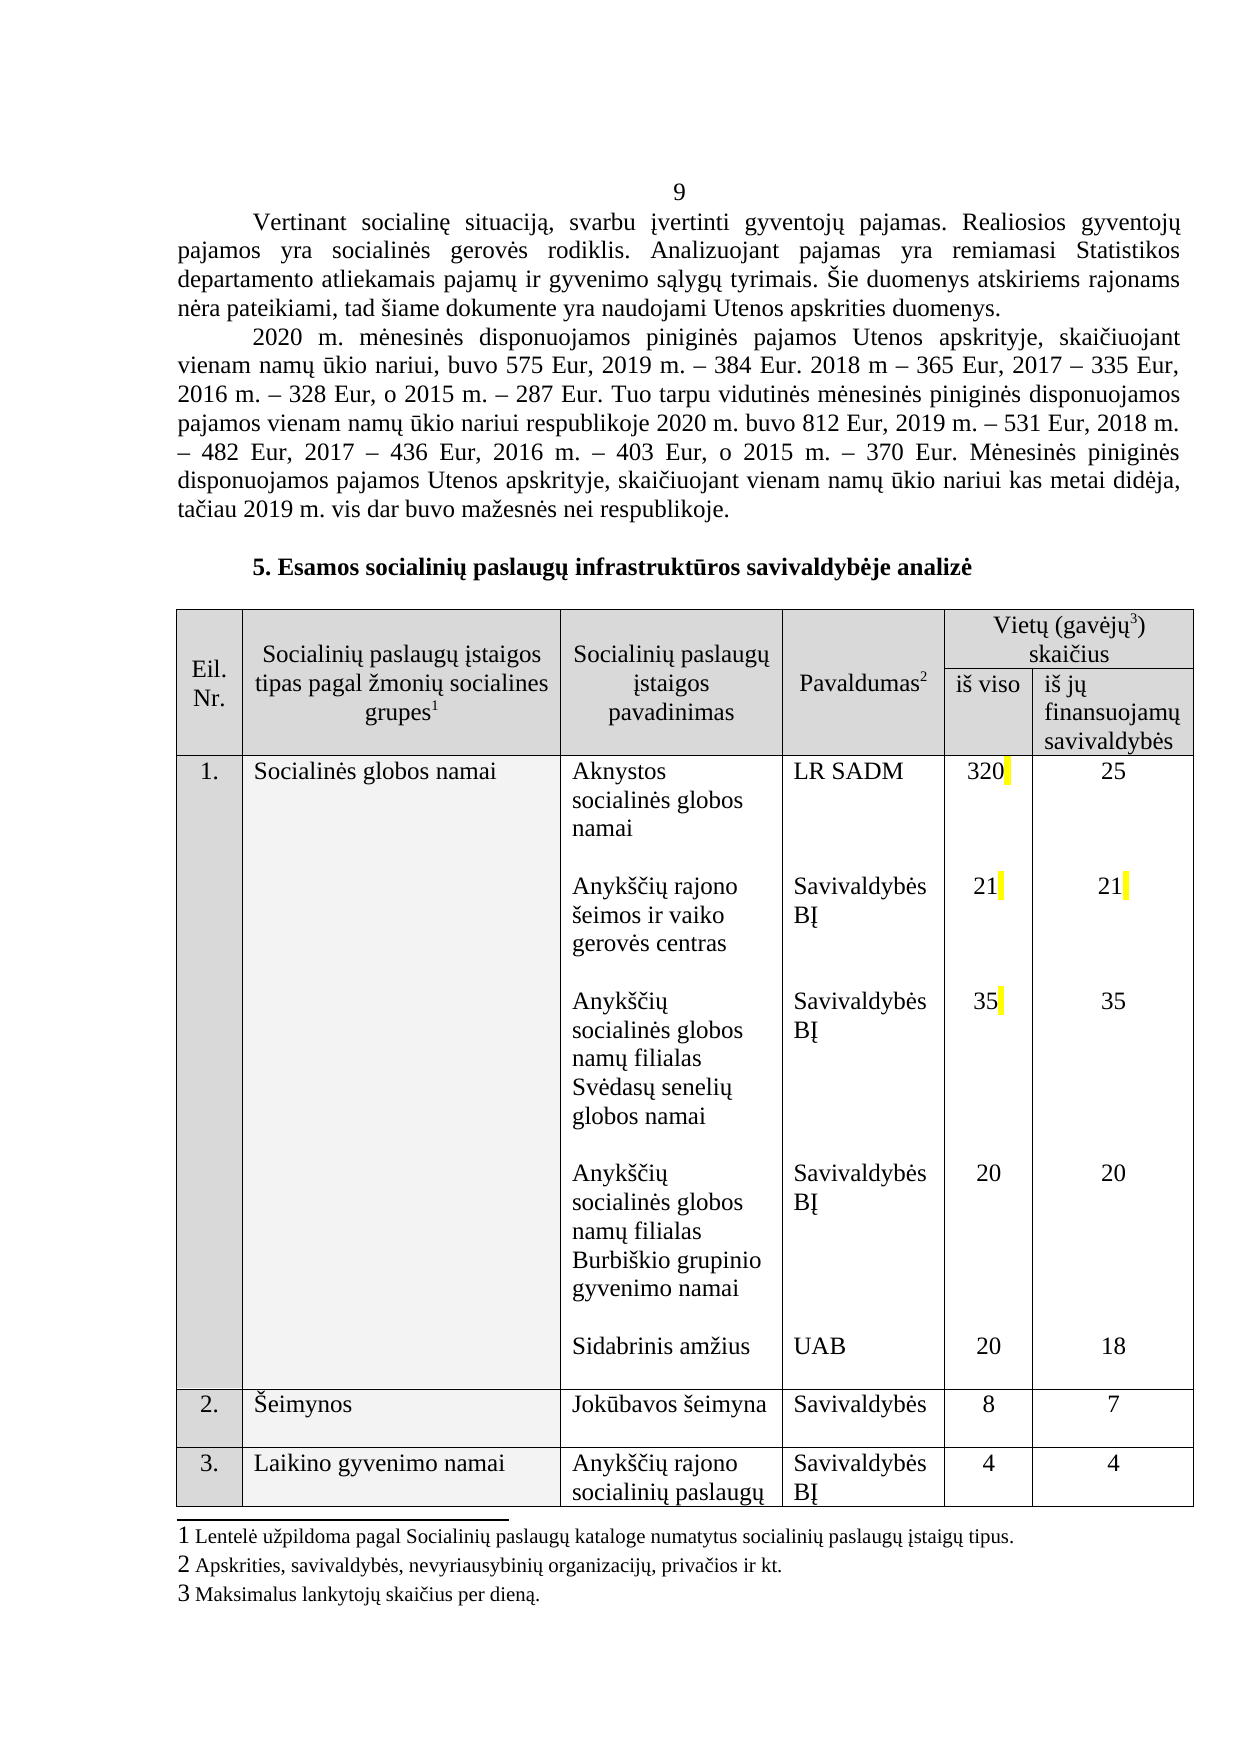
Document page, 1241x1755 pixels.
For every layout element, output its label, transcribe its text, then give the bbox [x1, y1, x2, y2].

table_cell Socialinės globos namai [243, 756, 560, 1388]
table_cell 2. [177, 1390, 242, 1447]
table_cell 4 [1033, 1448, 1193, 1506]
table_header Socialinių paslaugų įstaigos tipas pagal žmonių socialines grupes [243, 610, 560, 755]
table_cell Savivaldybės [783, 1390, 944, 1447]
table_cell iš jų finansuojamų savivaldybės [1033, 669, 1193, 755]
text 5. Esamos socialinių paslaugų infrastruktūros savivaldybėje analizė [177, 552, 1181, 580]
table_cell Aknystos socialinės globos namai Anykščių rajono šeimos ir vaiko gerovės centras Anykščių socialinės globos namų filialas Svėdasų senelių globos namai Anykščių socialinės globos namų filialas Burbiškio grupinio gyvenimo namai Sidabrinis amžius [561, 756, 782, 1388]
table_cell 4 [945, 1448, 1032, 1506]
table_cell 320 21 35 20 20 [945, 756, 1032, 1388]
text Vertinant socialinę situaciją, svarbu įvertinti gyventojų pajamas. Realiosios gyventojų pajamos yra socialinės gerovės rodiklis. Analizuojant pajamas yra remiamasi Statistikos departamento atliekamais pajamų ir gyvenimo sąlygų tyrimais. Šie duomenys atskiriems rajonams nėra pateikiami, tad šiame dokumente yra naudojami Utenos apskrities duomenys. [177, 207, 1181, 322]
table_header Vietų (gavėjų) skaičius [945, 610, 1193, 668]
table_cell 3. [177, 1448, 242, 1506]
table_cell Laikino gyvenimo namai [243, 1448, 560, 1506]
text 2020 m. mėnesinės disponuojamos piniginės pajamos Utenos apskrityje, skaičiuojant vienam namų ūkio nariui, buvo 575 Eur, 2019 m. – 384 Eur. 2018 m – 365 Eur, 2017 – 335 Eur, 2016 m. – 328 Eur, o 2015 m. – 287 Eur. Tuo tarpu vidutinės mėnesinės piniginės disponuojamos pajamos vienam namų ūkio nariui respublikoje 2020 m. buvo 812 Eur, 2019 m. – 531 Eur, 2018 m. – 482 Eur, 2017 – 436 Eur, 2016 m. – 403 Eur, o 2015 m. – 370 Eur. Mėnesinės piniginės disponuojamos pajamos Utenos apskrityje, skaičiuojant vienam namų ūkio nariui kas metai didėja, tačiau 2019 m. vis dar buvo mažesnės nei respublikoje. [177, 322, 1181, 523]
table_cell 8 [945, 1390, 1032, 1447]
table_cell 1. [177, 756, 242, 1388]
table_cell Šeimynos [243, 1390, 560, 1447]
table_cell iš viso [945, 669, 1032, 755]
table_cell 25 21 35 20 18 [1033, 756, 1193, 1388]
table_header Socialinių paslaugų įstaigos pavadinimas [561, 610, 782, 755]
table_cell LR SADM Savivaldybės BĮ Savivaldybės BĮ Savivaldybės BĮ UAB [783, 756, 944, 1388]
table_cell Savivaldybės BĮ [783, 1448, 944, 1506]
table_cell Anykščių rajono socialinių paslaugų [561, 1448, 782, 1506]
table_header Pavaldumas [783, 610, 944, 755]
table_header Eil. Nr. [177, 610, 242, 755]
table_cell 7 [1033, 1390, 1193, 1447]
table_cell Jokūbavos šeimyna [561, 1390, 782, 1447]
